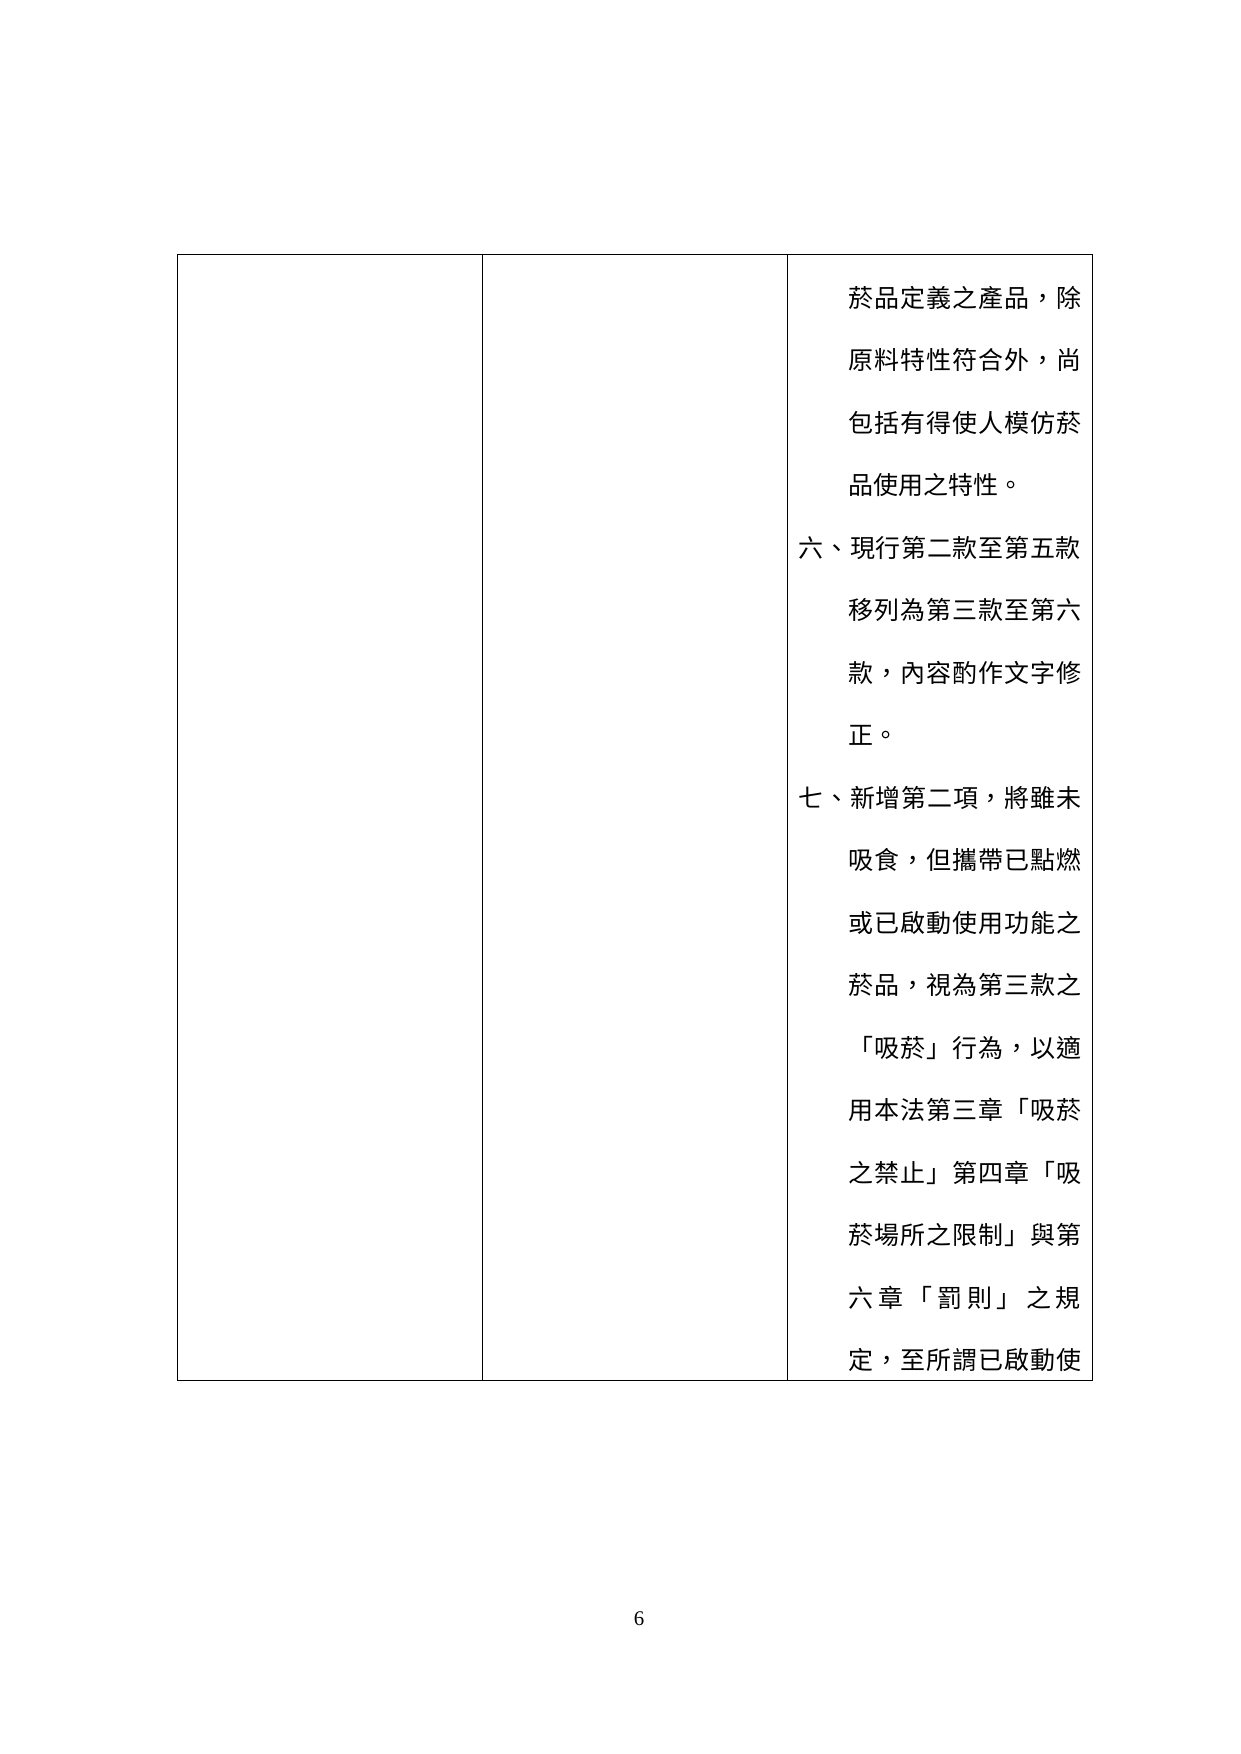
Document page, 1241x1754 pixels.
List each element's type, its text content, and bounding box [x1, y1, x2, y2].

table_cell [178, 255, 482, 1380]
table_cell [483, 255, 787, 1380]
table_cell 菸品定義之產品，除原料特性符合外，尚包括有得使人模仿菸品使用之特性。 六、現行第二款至第五款移列為第三款至第六款，內容酌作文字修正。 七、新增第二項，將雖未吸食，但攜帶已點燃或已啟動使用功能之菸品，視為第三款之「吸菸」行為，以適用本法第三章「吸菸之禁止」第四章「吸菸場所之限制」與第六章「罰則」之規定，至所謂已啟動使 [788, 255, 1092, 1380]
